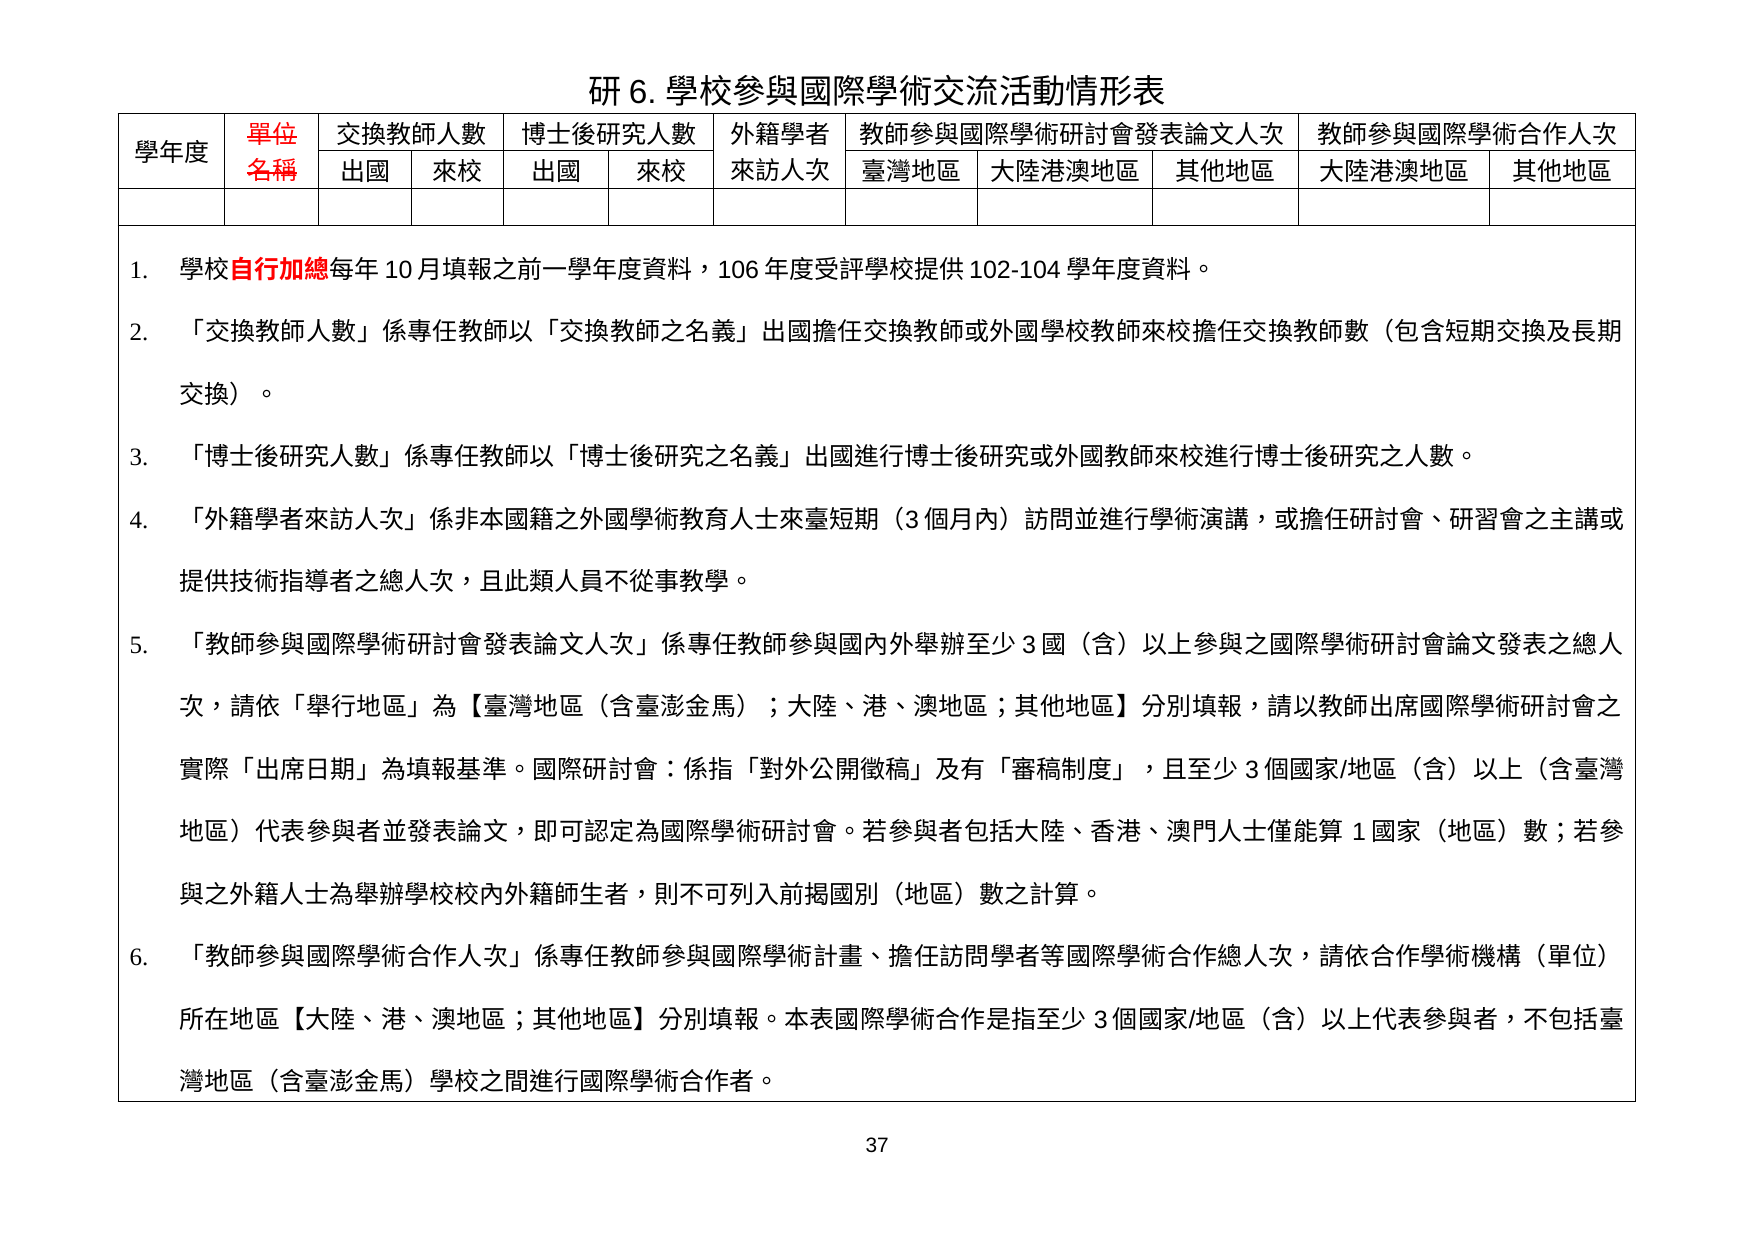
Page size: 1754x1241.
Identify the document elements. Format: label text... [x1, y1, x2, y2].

table_cell [225, 189, 318, 224]
table_cell 臺灣地區 [846, 151, 977, 188]
table_header 教師參與國際學術合作人次 [1299, 114, 1635, 150]
table_header 單位名稱 [225, 114, 318, 188]
table_cell [119, 189, 224, 224]
table_header 博士後研究人數 [504, 114, 713, 150]
table_header 教師參與國際學術研討會發表論文人次 [846, 114, 1298, 150]
table_cell 來校 [609, 151, 713, 188]
table_cell 其他地區 [1490, 151, 1635, 188]
table_cell 出國 [319, 151, 411, 188]
table_cell 大陸港澳地區 [978, 151, 1152, 188]
table_cell [714, 189, 845, 224]
table_cell [1490, 189, 1635, 224]
table_header 學年度 [119, 114, 224, 188]
table_cell [1299, 189, 1489, 224]
table_cell 出國 [504, 151, 608, 188]
table_header 交換教師人數 [319, 114, 503, 150]
text 研6. 學校參與國際學術交流活動情形表 [118, 65, 1636, 113]
table_cell [504, 189, 608, 224]
table_cell [978, 189, 1152, 224]
table_cell 來校 [412, 151, 503, 188]
table_cell [609, 189, 713, 224]
table_cell [319, 189, 411, 224]
table_header 外籍學者來訪人次 [714, 114, 845, 188]
table_cell 其他地區 [1153, 151, 1298, 188]
table_cell [412, 189, 503, 224]
table_cell 大陸港澳地區 [1299, 151, 1489, 188]
table_cell [846, 189, 977, 224]
table_cell [1153, 189, 1298, 224]
table_cell 學校自行加總每年10月填報之前一學年度資料，106年度受評學校提供102-104學年度資料。 「交換教師人數」係專任教師以「交換教師之名義」出國擔任交換教師或外國學校教師來校擔任交換教師數（包含短期交換及長期交換）。 「博士後研究人數」係專任教師以「博士後研究之名義」出國進行博士後研究或外國教師來校進行博士後研究之人數。 「外籍學者來訪人次」係非本國籍之外國學術教育人士來臺短期（3個月內）訪問並進行學術演講，或擔任研討會、研習會之主講或提供技術指導者之總人次，且此類人員不從事教學。 「教師參與國際學術研討會發表論文人次」係專任教師參與國內外舉辦至少3國（含）以上參與之國際學術研討會論文發表之總人次，請依「舉行地區」為【臺灣地區（含臺澎金馬）；大陸、港、澳地區；其他地區】分別填報，請以教師出席國際學術研討會之實際「出席日期」為填報基準。國際研討會：係指「對外公開徵稿」及有「審稿制度」，且至少3個國家/地區（含）以上（含臺灣地區）代表參與者並發表論文，即可認定為國際學術研討會。若參與者包括大陸、香港、澳門人士僅能算1國家（地區）數；若參與之外籍人士為舉辦學校校內外籍師生者，則不可列入前揭國別（地區）數之計算。 「教師參與國際學術合作人次」係專任教師參與國際學術計畫、擔任訪問學者等國際學術合作總人次，請依合作學術機構（單位）所在地區【大陸、港、澳地區；其他地區】分別填報。本表國際學術合作是指至少3個國家/地區（含）以上代表參與者，不包括臺灣地區（含臺澎金馬）學校之間進行國際學術合作者。 [119, 226, 1635, 1101]
